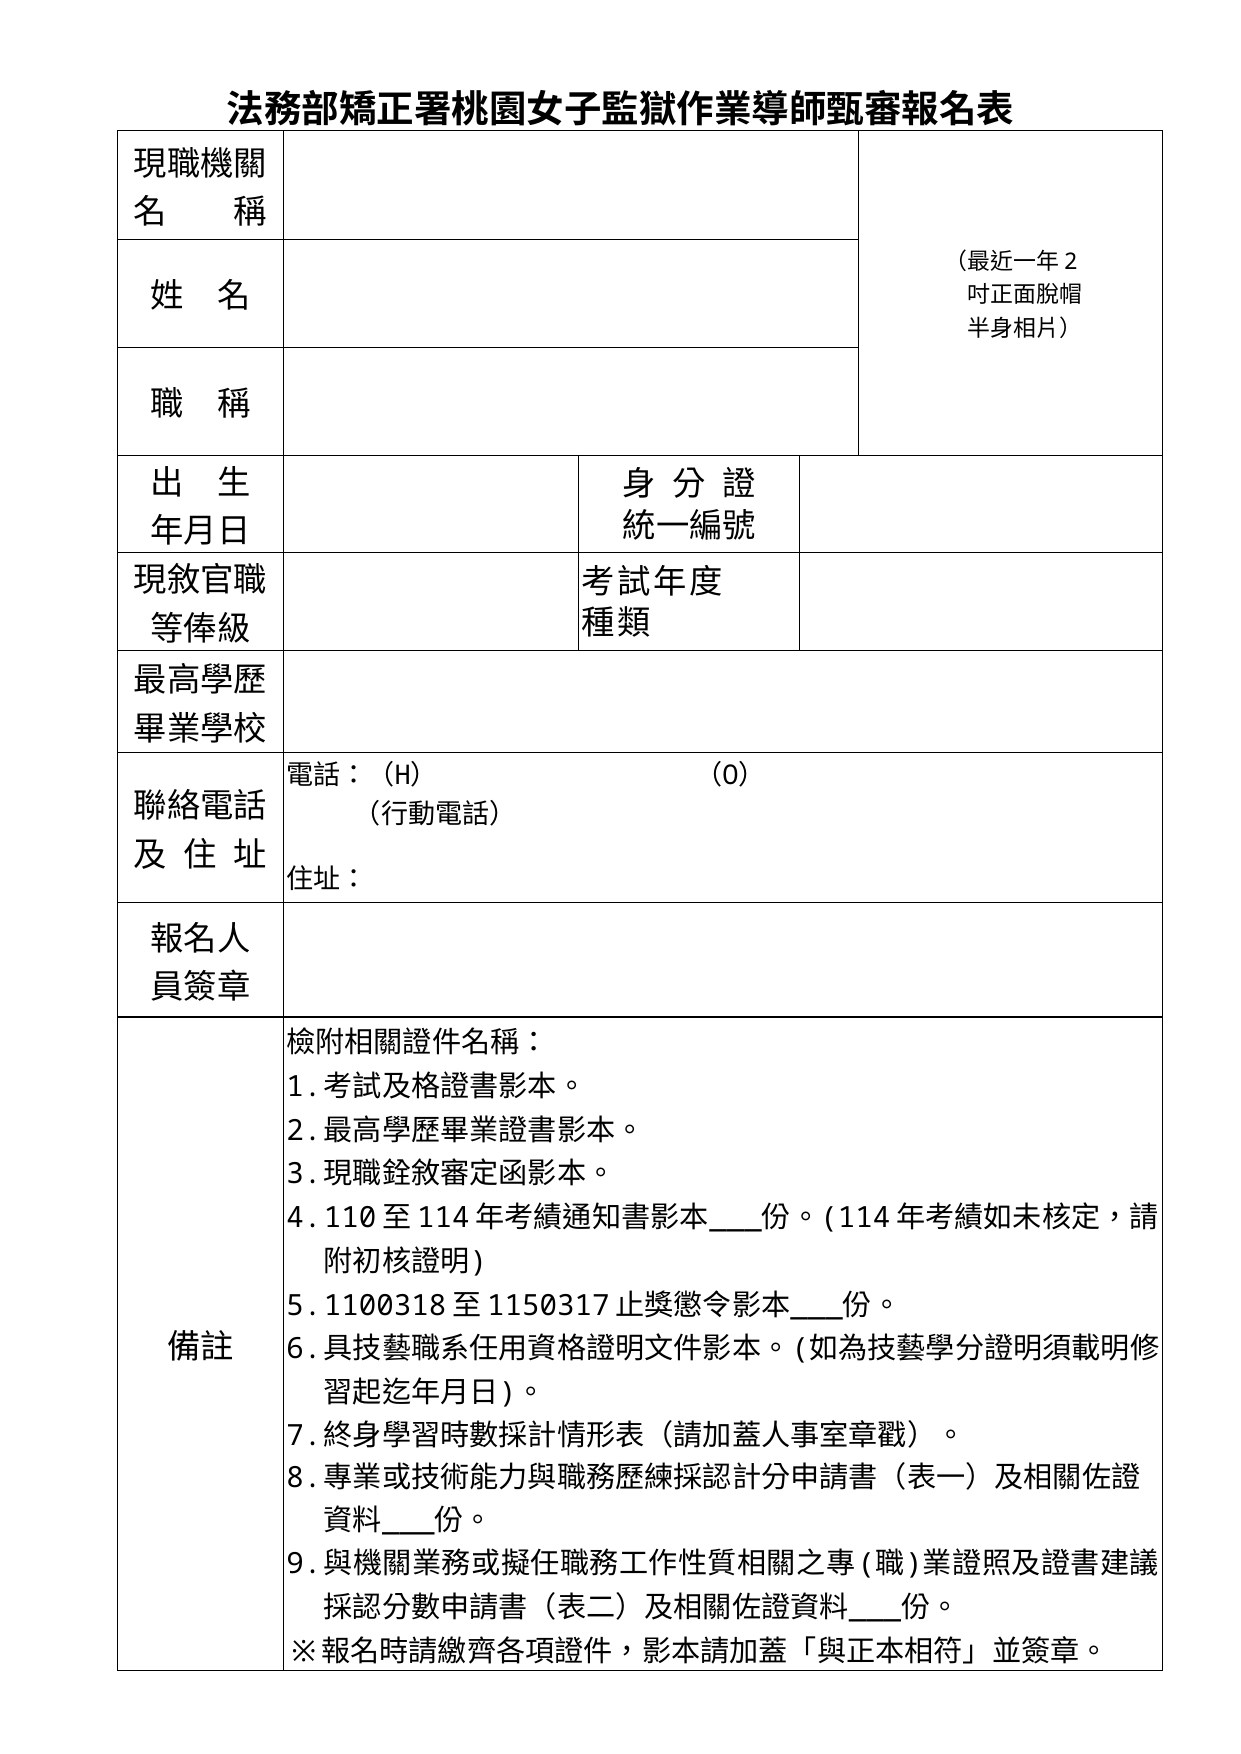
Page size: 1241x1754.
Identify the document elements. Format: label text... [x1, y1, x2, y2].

table_cell [284, 903, 1162, 1016]
table_cell 考試年度 種類 [579, 553, 799, 650]
table_cell 報名人 員簽章 [118, 903, 283, 1016]
table_header 現職機關 名 稱 [118, 131, 283, 238]
table_cell 現敘官職等俸級 [118, 553, 283, 650]
table_cell [800, 456, 1162, 552]
table_cell 身 分 證 統一編號 [579, 456, 799, 552]
table_cell [284, 240, 858, 347]
table_header [284, 131, 858, 238]
table_cell [284, 553, 578, 650]
text 法務部矯正署桃園女子監獄作業導師甄審報名表 [118, 89, 1122, 130]
table_cell [284, 651, 1162, 752]
table_header （最近一年2 吋正面脫帽 半身相片） [859, 131, 1162, 455]
table_cell 電話：（H） （O） （行動電話） 住址： [284, 753, 1162, 902]
table_cell 聯絡電話 及 住 址 [118, 753, 283, 902]
table_cell 出 生 年月日 [118, 456, 283, 552]
table_cell [284, 348, 858, 455]
table_cell [800, 553, 1162, 650]
table_cell 職 稱 [118, 348, 283, 455]
table_cell [284, 456, 578, 552]
table_cell 備註 [118, 1018, 283, 1670]
table_cell 最高學歷 畢業學校 [118, 651, 283, 752]
table_cell 檢附相關證件名稱： 考試及格證書影本。 最高學歷畢業證書影本。 現職銓敘審定函影本。 110至114年考績通知書影本___份。(114年考績如未核定，請附初核證明) 1100318至1150317止獎懲令影本___份。 具技藝職系任用資格證明文件影本。(如為技藝學分證明須載明修習起迄年月日)。 終身學習時數採計情形表（請加蓋人事室章戳）。 專業或技術能力與職務歷練採認計分申請書（表一）及相關佐證資料___份。 與機關業務或擬任職務工作性質相關之專(職)業證照及證書建議採認分數申請書（表二）及相關佐證資料___份。 ※報名時請繳齊各項證件，影本請加蓋「與正本相符」並簽章。 [284, 1018, 1162, 1670]
table_cell 姓 名 [118, 240, 283, 347]
